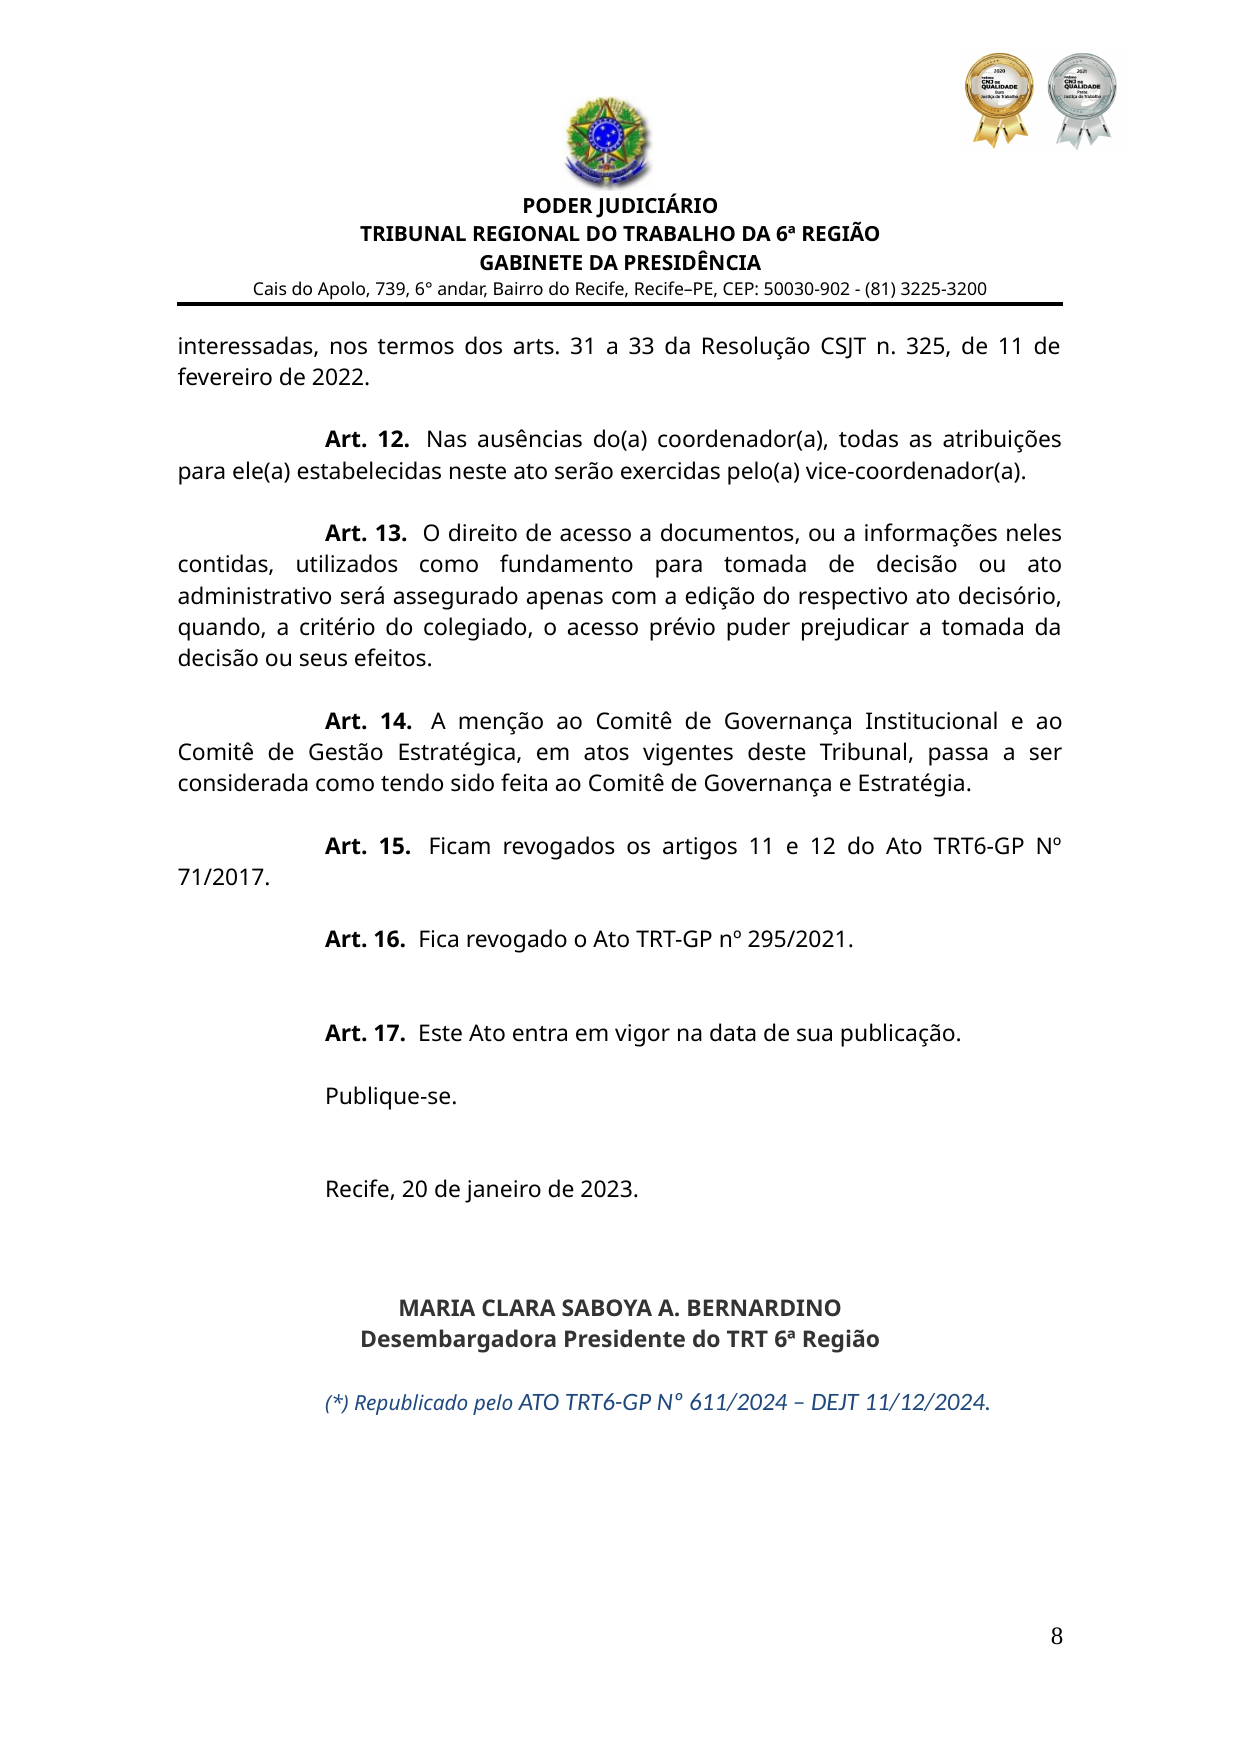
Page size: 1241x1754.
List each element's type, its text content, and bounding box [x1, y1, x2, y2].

text Recife, 20 de janeiro de 2023. [177, 1173, 1063, 1205]
text Art. 15. Ficam revogados os artigos 11 e 12 do Ato TRT6-GP Nº 71/2017. [177, 830, 1063, 892]
text MARIA CLARA SABOYA A. BERNARDINO [177, 1292, 1063, 1323]
text Art. 13. O direito de acesso a documentos, ou a informações neles contidas, utilizados como fundamento para tomada de decisão ou ato administrativo será assegurado apenas com a edição do respectivo ato decisório, quando, a critério do colegiado, o acesso prévio puder prejudicar a tomada da decisão ou seus efeitos. [177, 517, 1063, 673]
text Desembargadora Presidente do TRT 6ª Região [177, 1323, 1063, 1355]
text Publique-se. [177, 1080, 1063, 1111]
text Art. 16. Fica revogado o Ato TRT-GP nº 295/2021. [177, 923, 1063, 955]
text Art. 14. A menção ao Comitê de Governança Institucional e ao Comitê de Gestão Estratégica, em atos vigentes deste Tribunal, passa a ser considerada como tendo sido feita ao Comitê de Governança e Estratégia. [177, 705, 1063, 798]
text Art. 17. Este Ato entra em vigor na data de sua publicação. [177, 1017, 1063, 1048]
text (*) Republicado pelo ATO TRT6-GP Nº 611/2024 – DEJT 11/12/2024. [177, 1386, 1063, 1416]
text Art. 12. Nas ausências do(a) coordenador(a), todas as atribuições para ele(a) estabelecidas neste ato serão exercidas pelo(a) vice-coordenador(a). [177, 423, 1063, 486]
text interessadas, nos termos dos arts. 31 a 33 da Resolução CSJT n. 325, de 11 de fevereiro de 2022. [177, 330, 1063, 392]
